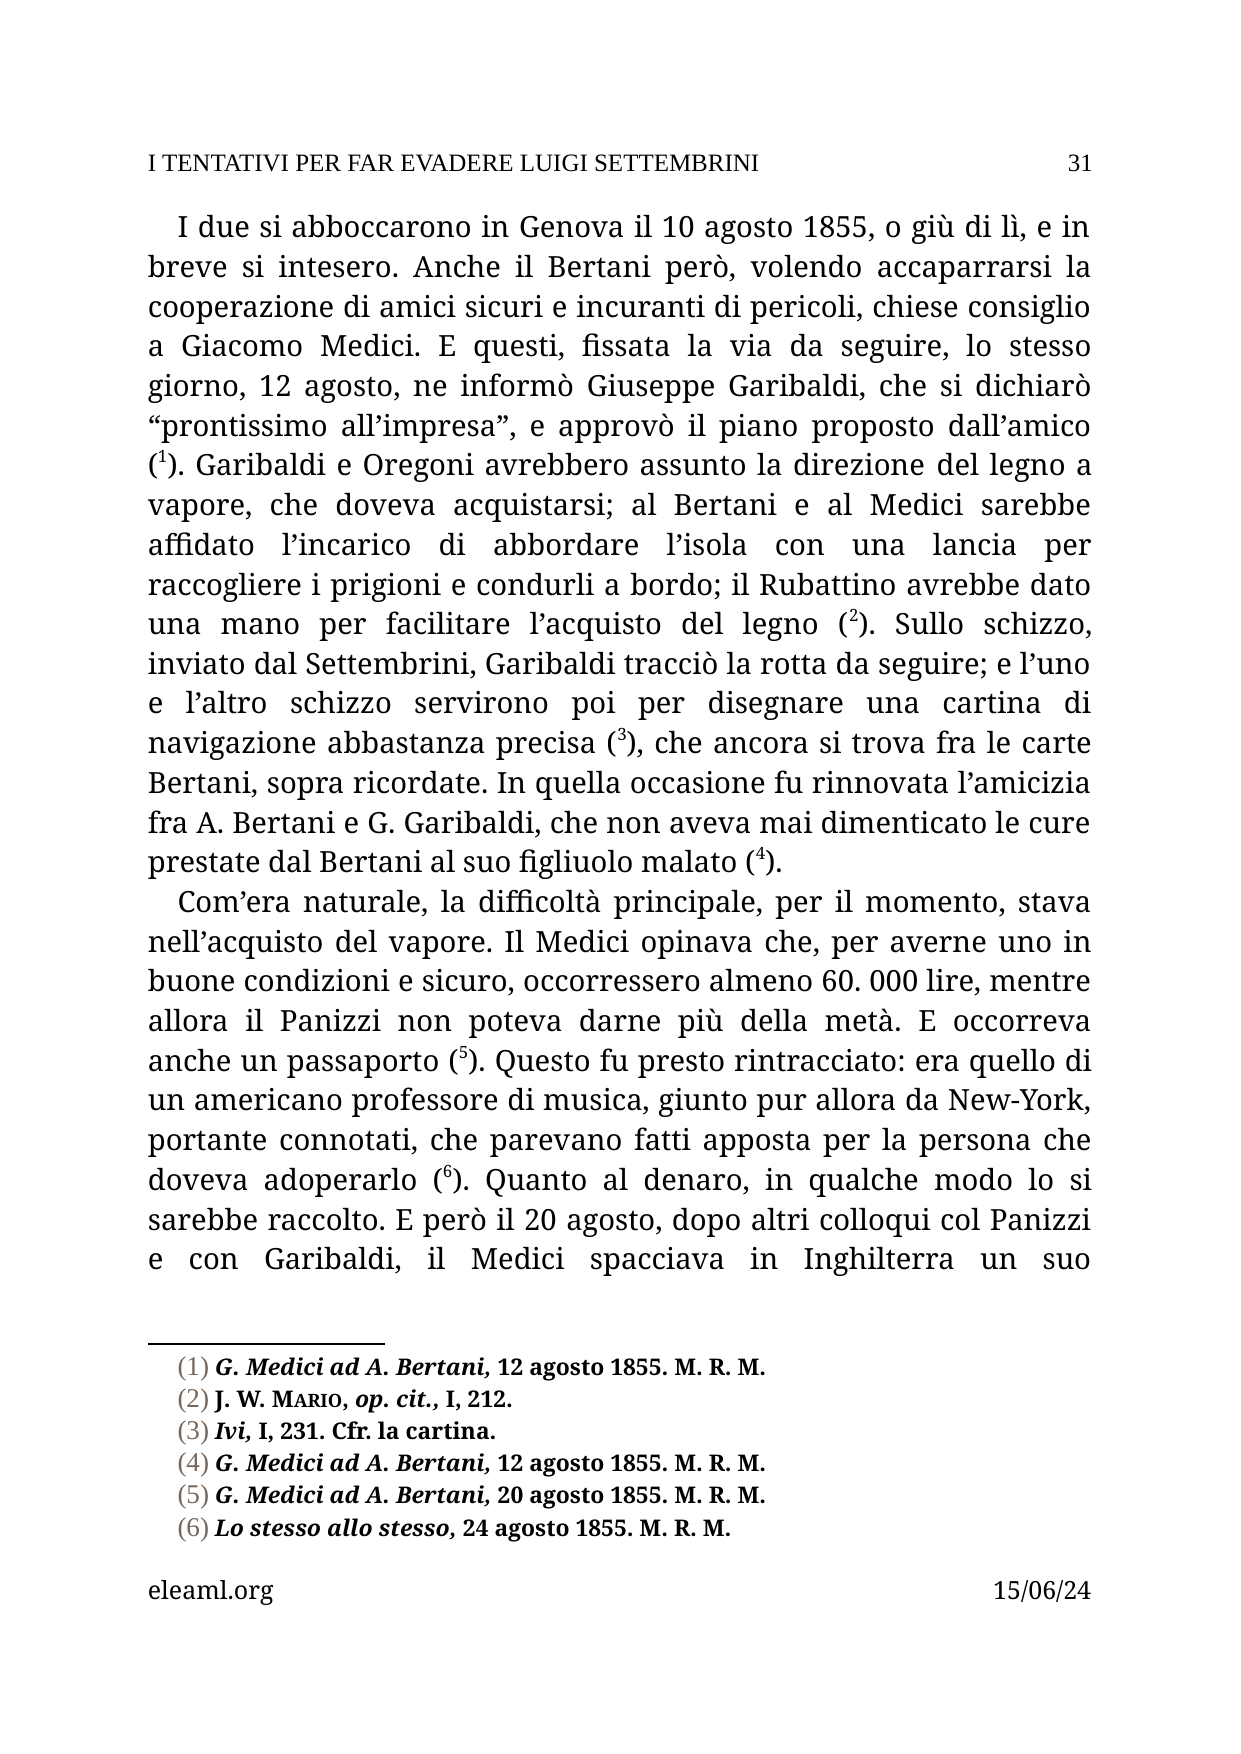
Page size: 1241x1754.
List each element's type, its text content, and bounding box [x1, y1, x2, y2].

text Ivi, I, 231. Cfr. la cartina. [148, 1414, 1093, 1447]
text G. Medici ad A. Bertani, 12 agosto 1855. M. R. M. [148, 1447, 1093, 1479]
text J. W. Mario, op. cit., I, 212. [148, 1382, 1093, 1414]
text G. Medici ad A. Bertani, 20 agosto 1855. M. R. M. [148, 1479, 1093, 1511]
text Lo stesso allo stesso, 24 agosto 1855. M. R. M. [148, 1511, 1093, 1543]
text G. Medici ad A. Bertani, 12 agosto 1855. M. R. M. [148, 1350, 1093, 1382]
text Com’era naturale, la difficoltà principale, per il momento, stava nell’acquisto del vapore. Il Medici opinava che, per averne uno in buone condizioni e sicuro, occorressero almeno 60. 000 lire, mentre allora il Panizzi non poteva darne più della metà. E occorreva anche un passaporto (). Questo fu presto rintracciato: era quello di un americano professore di musica, giunto pur allora da New-York, portante connotati, che parevano fatti apposta per la persona che doveva adoperarlo (). Quanto al denaro, in qualche modo lo si sarebbe raccolto. E però il 20 agosto, dopo altri colloqui col Panizzi e con Garibaldi, il Medici spacciava in Inghilterra un suo [148, 881, 1093, 1278]
text I due si abboccarono in Genova il 10 agosto 1855, o giù di lì, e in breve si intesero. Anche il Bertani però, volendo accaparrarsi la cooperazione di amici sicuri e incuranti di pericoli, chiese consiglio a Giacomo Medici. E questi, fissata la via da seguire, lo stesso giorno, 12 agosto, ne informò Giuseppe Garibaldi, che si dichiarò “prontissimo all’impresa”, e approvò il piano proposto dall’amico (). Garibaldi e Oregoni avrebbero assunto la direzione del legno a vapore, che doveva acquistarsi; al Bertani e al Medici sarebbe affidato l’incarico di abbordare l’isola con una lancia per raccogliere i prigioni e condurli a bordo; il Rubattino avrebbe dato una mano per facilitare l’acquisto del legno (). Sullo schizzo, inviato dal Settembrini, Garibaldi tracciò la rotta da seguire; e l’uno e l’altro schizzo servirono poi per disegnare una cartina di navigazione abbastanza precisa (), che ancora si trova fra le carte Bertani, sopra ricordate. In quella occasione fu rinnovata l’amicizia fra A. Bertani e G. Garibaldi, che non aveva mai dimenticato le cure prestate dal Bertani al suo figliuolo malato (). [148, 207, 1093, 881]
